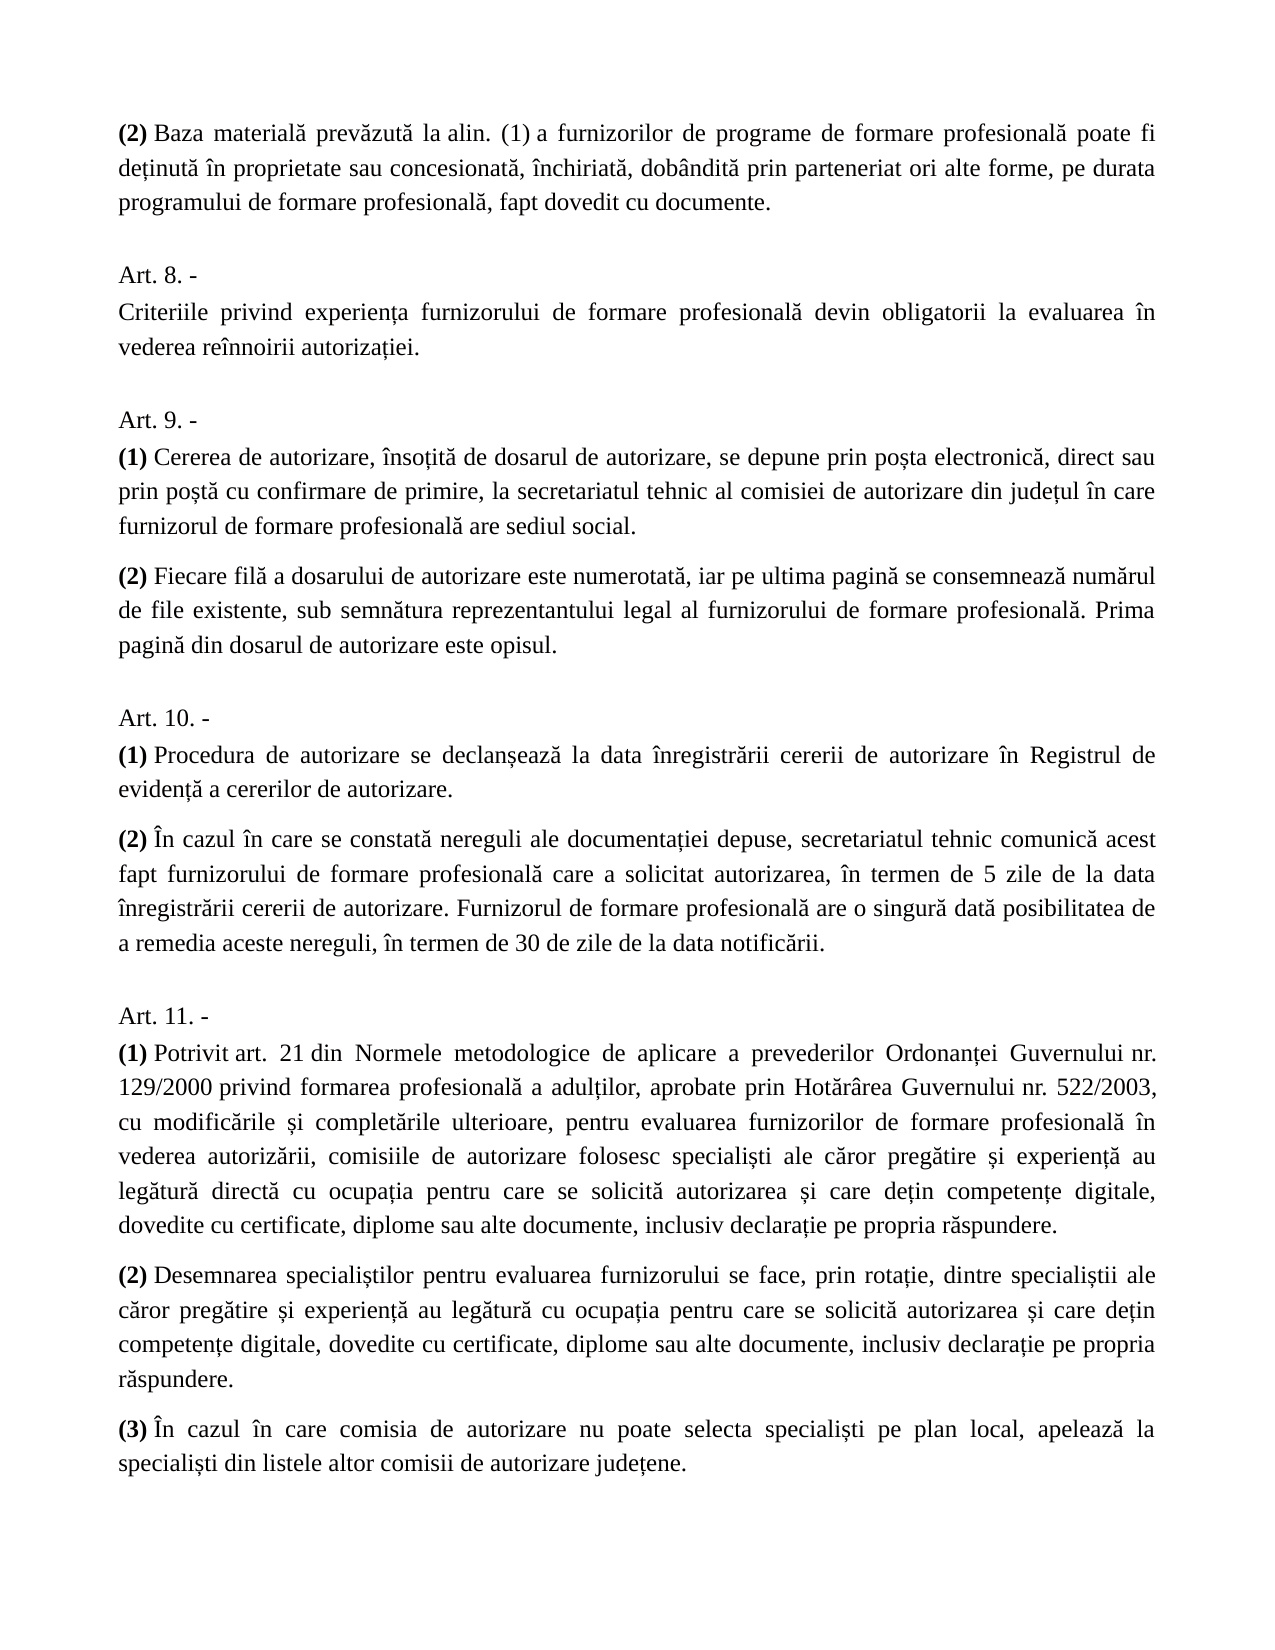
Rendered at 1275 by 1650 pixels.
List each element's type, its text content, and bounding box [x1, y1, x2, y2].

subtitle Art. 10. - [118, 703, 1157, 732]
text (1) Cererea de autorizare, însoțită de dosarul de autorizare, se depune prin poșta electronică, direct sau prin poștă cu confirmare de primire, la secretariatul tehnic al comisiei de autorizare din județul în care furnizorul de formare profesională are sediul social. [118, 442, 1157, 539]
subtitle Art. 9. - [118, 405, 1157, 434]
text (2) Baza materială prevăzută la alin. (1) a furnizorilor de programe de formare profesională poate fi deținută în proprietate sau concesionată, închiriată, dobândită prin parteneriat ori alte forme, pe durata programului de formare profesională, fapt dovedit cu documente. [118, 118, 1157, 216]
text (2) Fiecare filă a dosarului de autorizare este numerotată, iar pe ultima pagină se consemnează numărul de file existente, sub semnătura reprezentantului legal al furnizorului de formare profesională. Prima pagină din dosarul de autorizare este opisul. [118, 561, 1157, 658]
text Criteriile privind experiența furnizorului de formare profesională devin obligatorii la evaluarea în vederea reînnoirii autorizației. [118, 297, 1157, 360]
text (1) Procedura de autorizare se declanșează la data înregistrării cererii de autorizare în Registrul de evidență a cererilor de autorizare. [118, 740, 1157, 803]
text (2) În cazul în care se constată nereguli ale documentației depuse, secretariatul tehnic comunică acest fapt furnizorului de formare profesională care a solicitat autorizarea, în termen de 5 zile de la data înregistrării cererii de autorizare. Furnizorul de formare profesională are o singură dată posibilitatea de a remedia aceste nereguli, în termen de 30 de zile de la data notificării. [118, 824, 1157, 957]
subtitle Art. 8. - [118, 261, 1157, 289]
text (1) Potrivit art. 21 din Normele metodologice de aplicare a prevederilor Ordonanței Guvernului nr. 129/2000 privind formarea profesională a adulților, aprobate prin Hotărârea Guvernului nr. 522/2003, cu modificările și completările ulterioare, pentru evaluarea furnizorilor de formare profesională în vederea autorizării, comisiile de autorizare folosesc specialiști ale căror pregătire și experiență au legătură directă cu ocupația pentru care se solicită autorizarea și care dețin competențe digitale, dovedite cu certificate, diplome sau alte documente, inclusiv declarație pe propria răspundere. [118, 1038, 1157, 1239]
subtitle Art. 11. - [118, 1001, 1157, 1030]
text (2) Desemnarea specialiștilor pentru evaluarea furnizorului se face, prin rotație, dintre specialiștii ale căror pregătire și experiență au legătură cu ocupația pentru care se solicită autorizarea și care dețin competențe digitale, dovedite cu certificate, diplome sau alte documente, inclusiv declarație pe propria răspundere. [118, 1261, 1157, 1393]
text (3) În cazul în care comisia de autorizare nu poate selecta specialiști pe plan local, apelează la specialiști din listele altor comisii de autorizare județene. [118, 1414, 1157, 1477]
